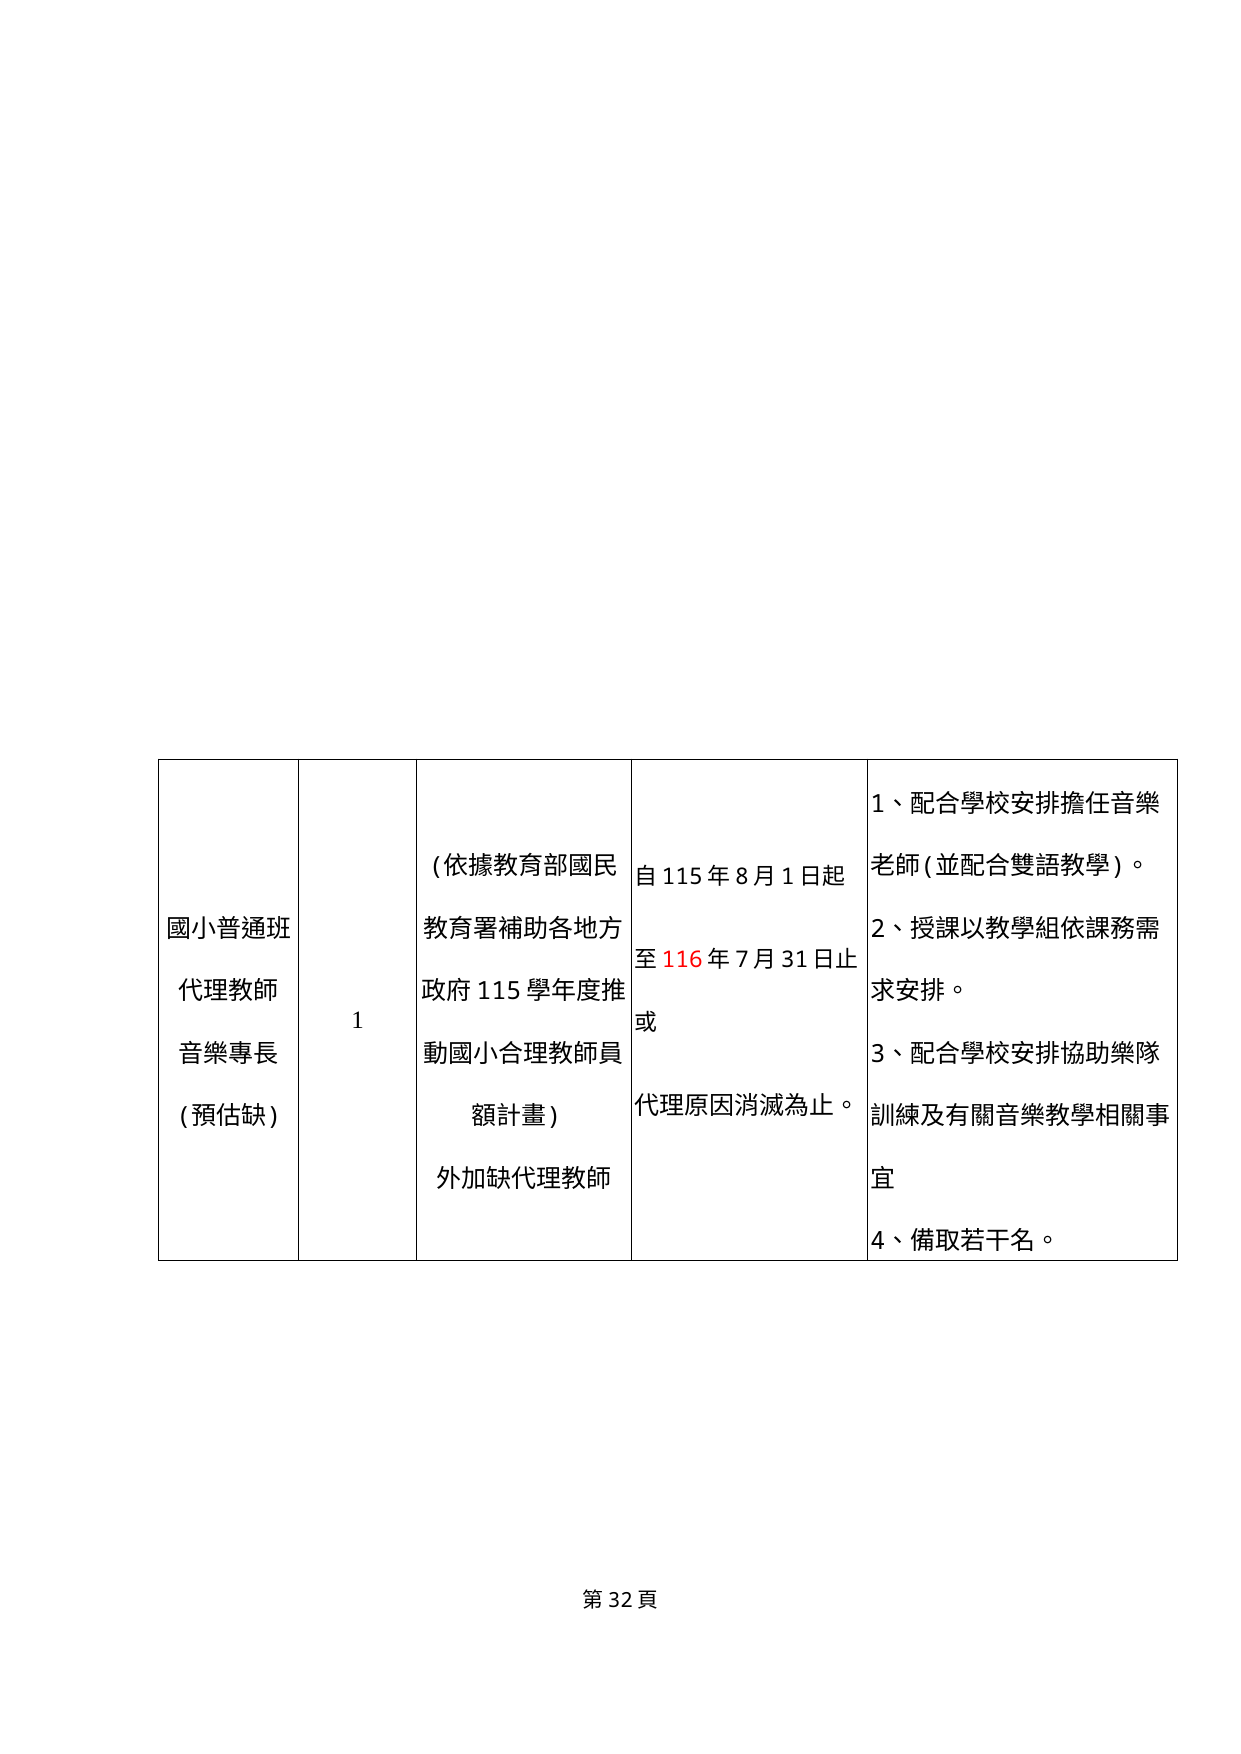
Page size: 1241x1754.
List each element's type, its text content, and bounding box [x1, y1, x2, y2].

table_cell (依據教育部國民教育署補助各地方政府115學年度推動國小合理教師員額計畫) 外加缺代理教師 [417, 760, 631, 1259]
table_cell 1 [299, 760, 416, 1259]
table_cell 自115年8月1日起 至116年7月31日止或 代理原因消滅為止。 [632, 760, 867, 1259]
table_cell 1、配合學校安排擔任音樂老師(並配合雙語教學)。 2、授課以教學組依課務需求安排。 3、配合學校安排協助樂隊訓練及有關音樂教學相關事宜 4、備取若干名。 [868, 760, 1177, 1259]
table_cell 國小普通班 代理教師 音樂專長 (預估缺) [159, 760, 298, 1259]
